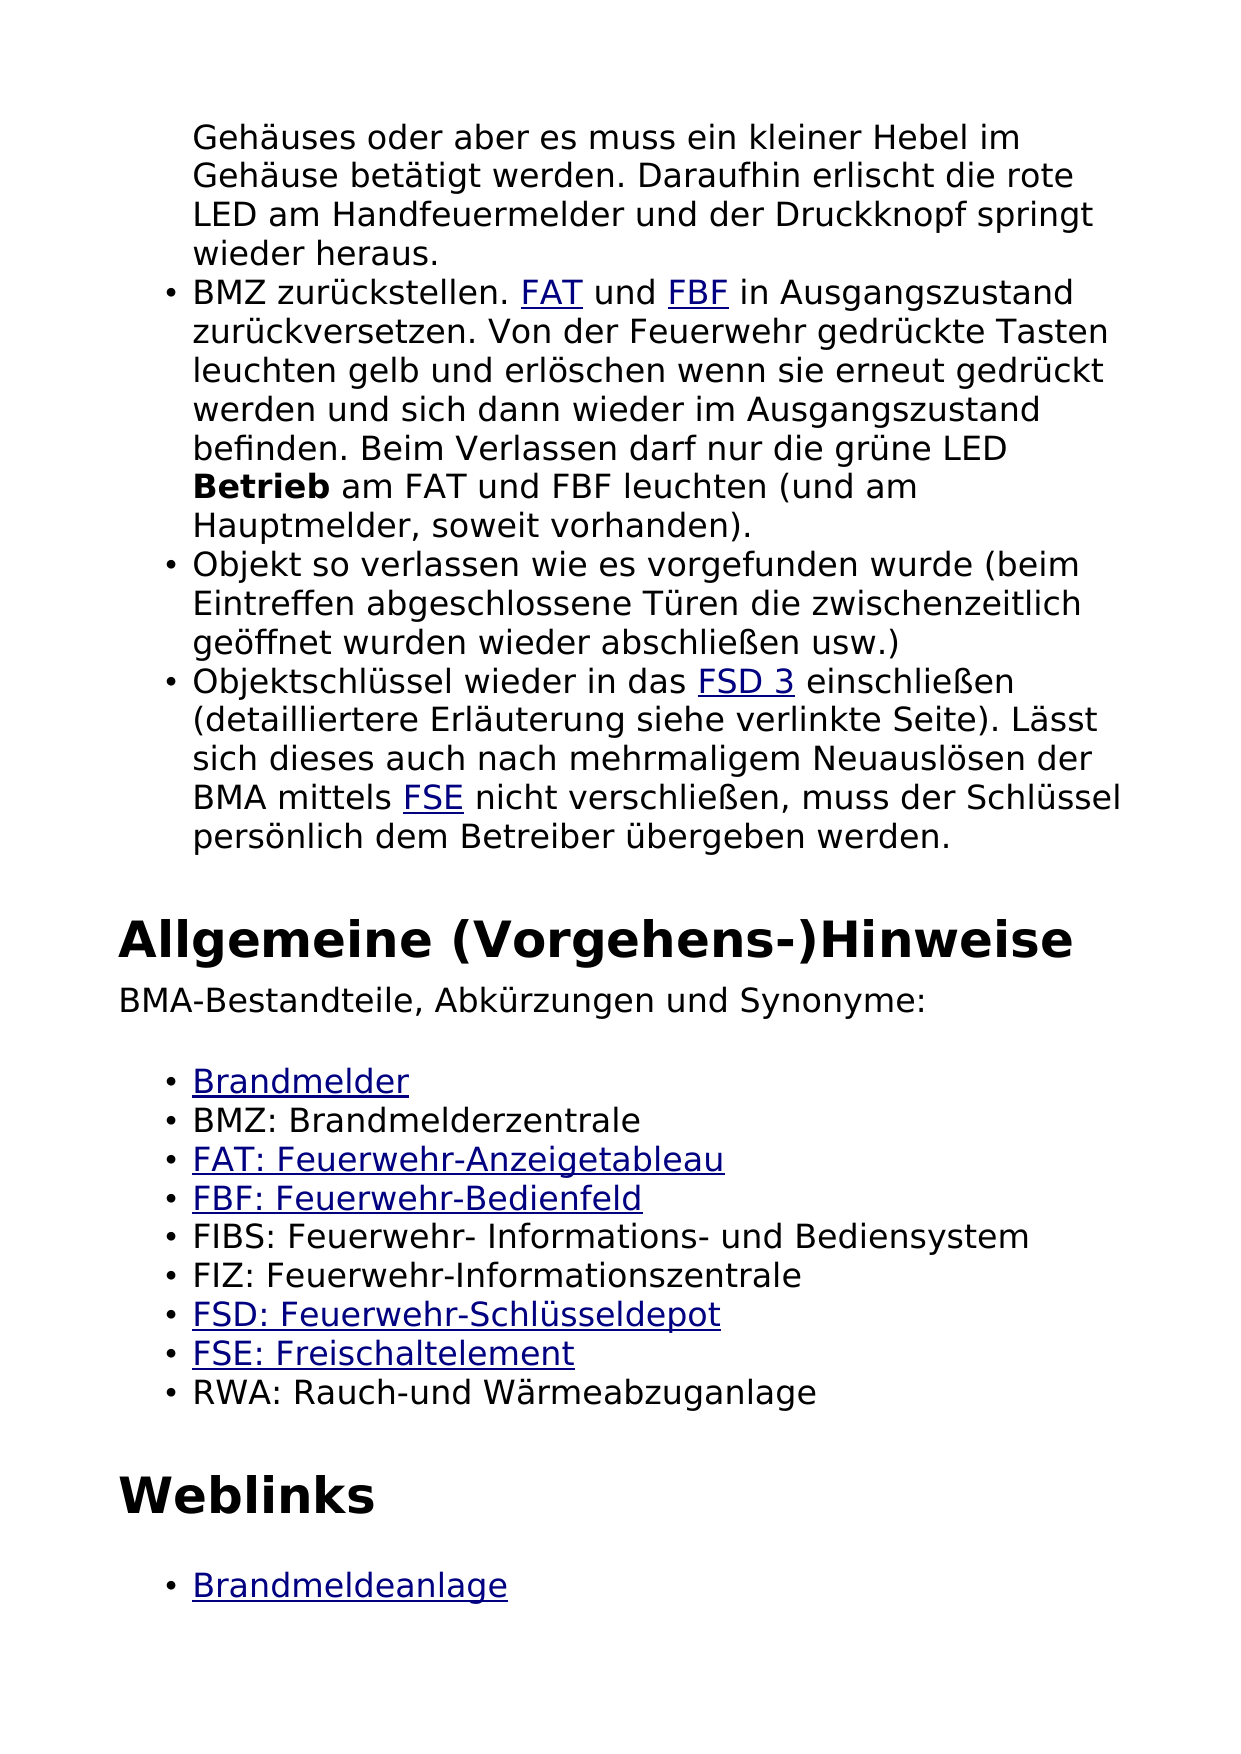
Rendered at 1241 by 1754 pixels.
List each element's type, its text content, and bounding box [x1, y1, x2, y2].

list Gehäuses oder aber es muss ein kleiner Hebel im Gehäuse betätigt werden. Daraufhin erlischt die rote LED am Handfeuermelder und der Druckknopf springt wieder heraus. [177, 118, 1122, 273]
list FSD: Feuerwehr-Schlüsseldepot [177, 1296, 1122, 1334]
list FIZ: Feuerwehr-Informationszentrale [177, 1257, 1122, 1296]
subtitle Weblinks [118, 1467, 1122, 1525]
subtitle Allgemeine (Vorgehens-)Hinweise [118, 911, 1122, 969]
list Objekt so verlassen wie es vorgefunden wurde (beim Eintreffen abgeschlossene Türen die zwischenzeitlich geöffnet wurden wieder abschließen usw.) [177, 546, 1122, 662]
list BMZ zurückstellen. FAT und FBF in Ausgangszustand zurückversetzen. Von der Feuerwehr gedrückte Tasten leuchten gelb und erlöschen wenn sie erneut gedrückt werden und sich dann wieder im Ausgangszustand befinden. Beim Verlassen darf nur die grüne LED Betrieb am FAT und FBF leuchten (und am Hauptmelder, soweit vorhanden). [177, 273, 1122, 546]
list FBF: Feuerwehr-Bedienfeld [177, 1179, 1122, 1218]
list FSE: Freischaltelement [177, 1334, 1122, 1373]
list BMZ: Brandmelderzentrale [177, 1101, 1122, 1140]
list FIBS: Feuerwehr- Informations- und Bediensystem [177, 1218, 1122, 1257]
list FAT: Feuerwehr-Anzeigetableau [177, 1140, 1122, 1179]
list Brandmeldeanlage [177, 1567, 1122, 1606]
list Objektschlüssel wieder in das FSD 3 einschließen (detailliertere Erläuterung siehe verlinkte Seite). Lässt sich dieses auch nach mehrmaligem Neuauslösen der BMA mittels FSE nicht verschließen, muss der Schlüssel persönlich dem Betreiber übergeben werden. [177, 662, 1122, 856]
text BMA-Bestandteile, Abkürzungen und Synonyme: [118, 982, 1122, 1020]
list RWA: Rauch-und Wärmeabzuganlage [177, 1373, 1122, 1412]
list Brandmelder [177, 1062, 1122, 1101]
